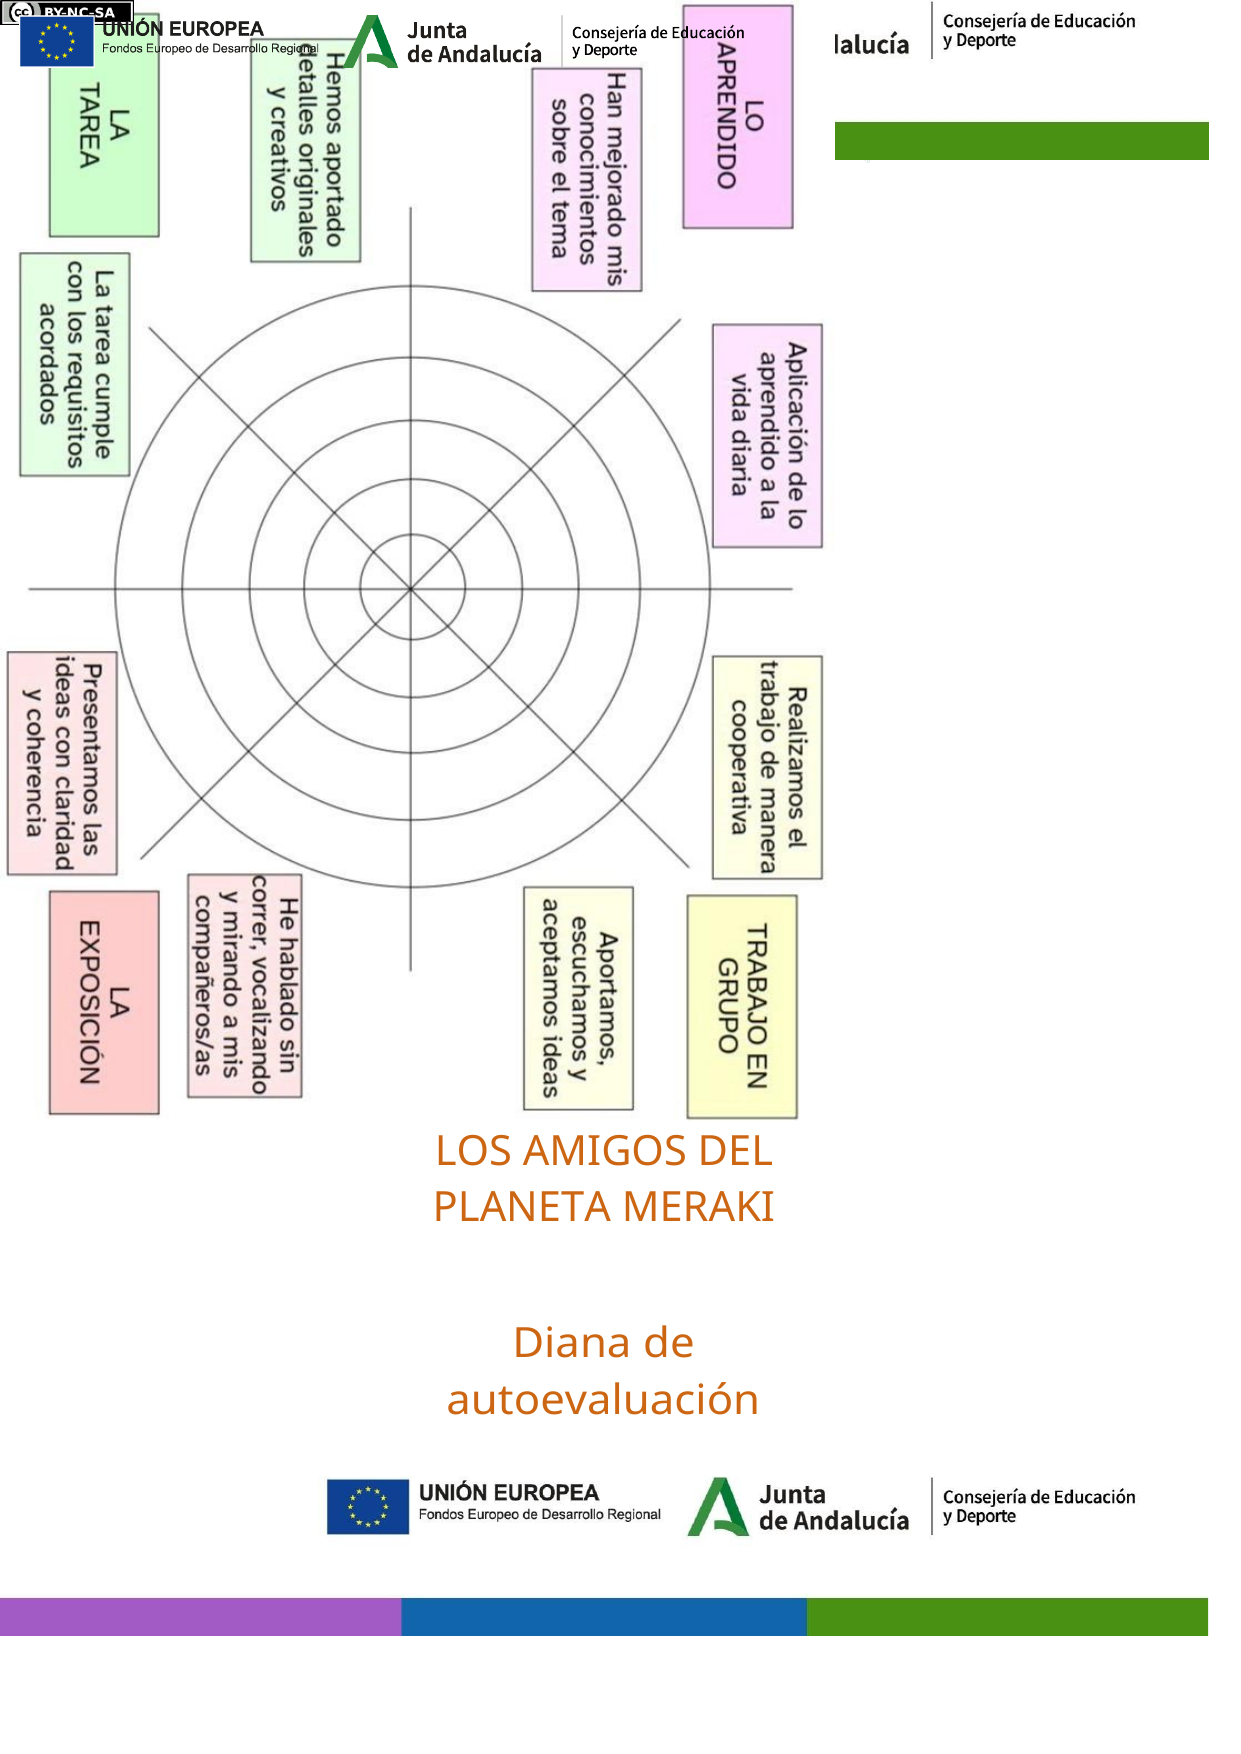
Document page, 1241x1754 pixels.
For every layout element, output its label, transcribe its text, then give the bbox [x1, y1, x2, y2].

picture [0, 0, 1209, 1121]
text LOS AMIGOS DEL PLANETA MERAKI [357, 287, 851, 1234]
text Diana de autoevaluación [355, 1313, 851, 1426]
picture [0, 1476, 1209, 1636]
